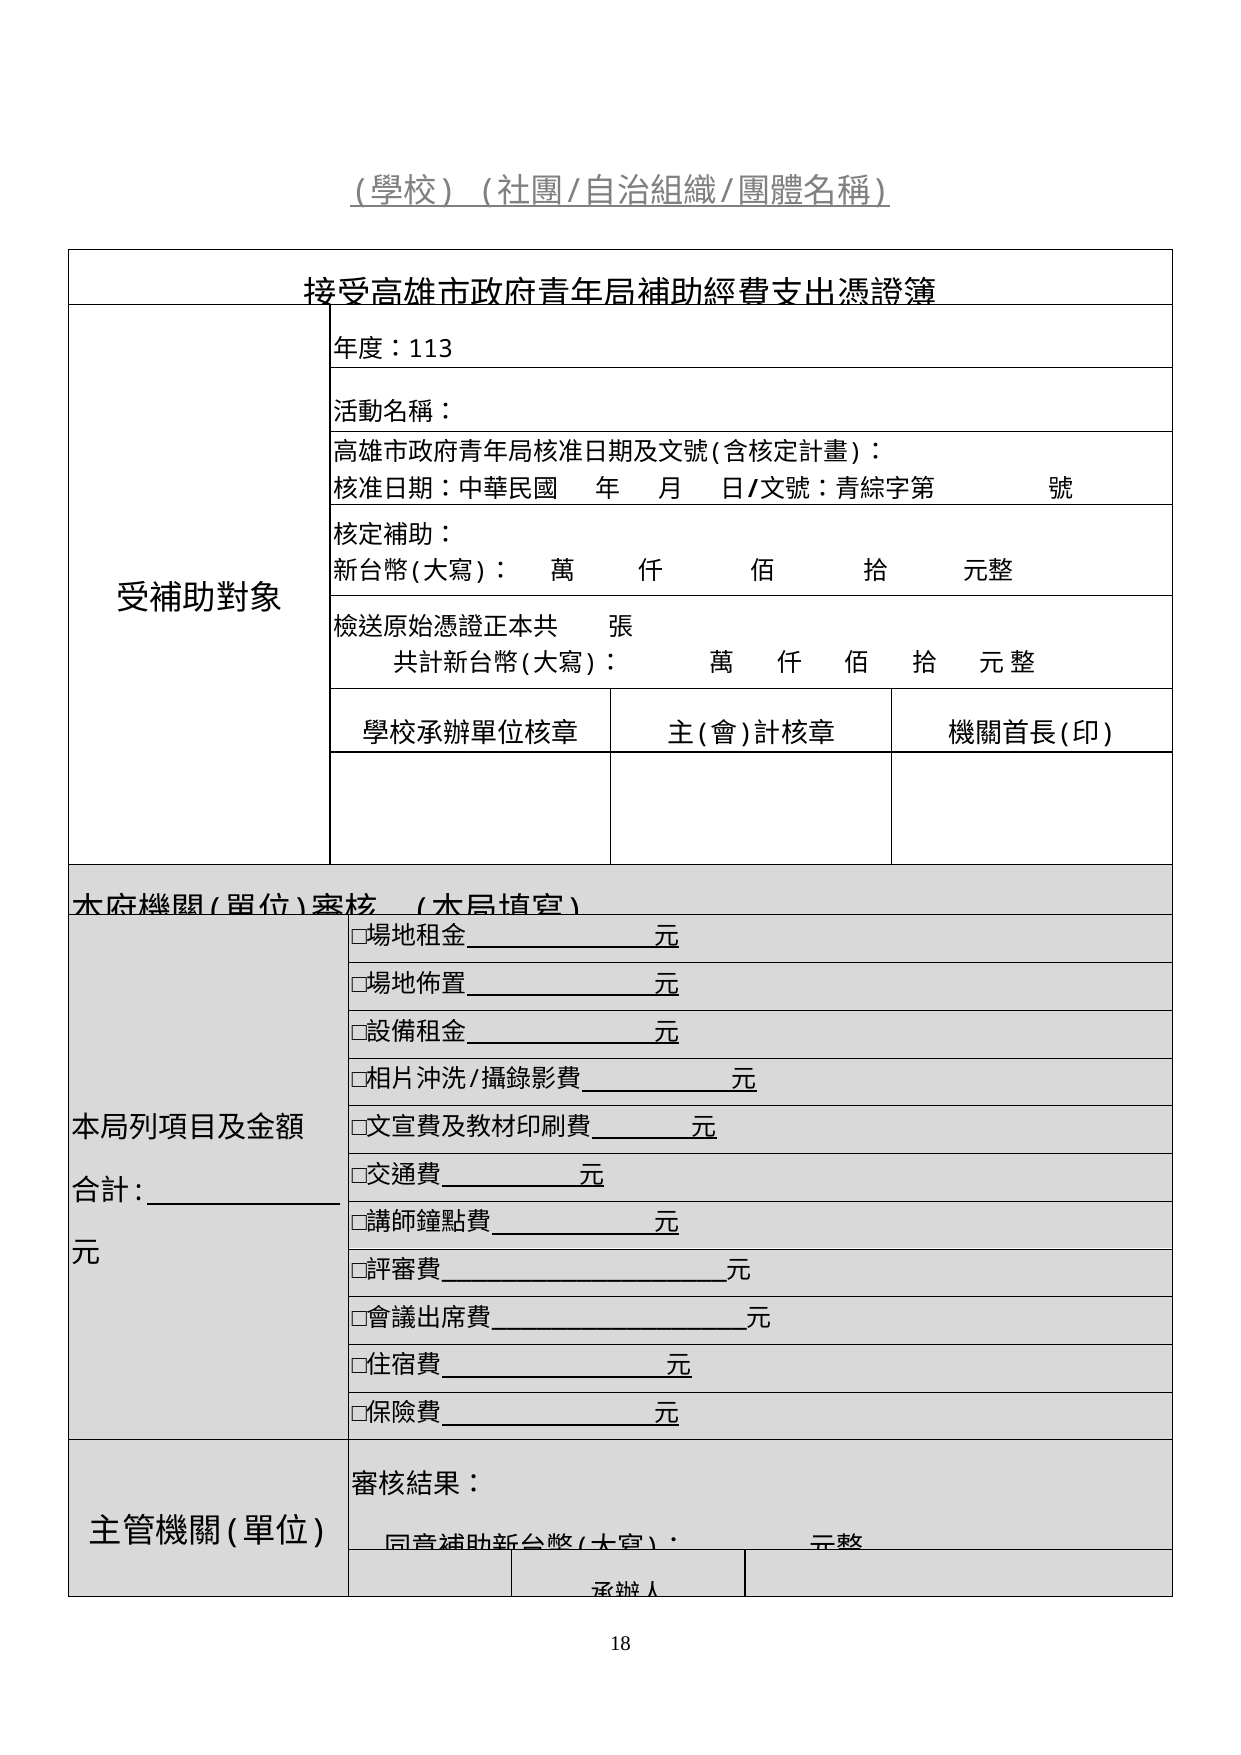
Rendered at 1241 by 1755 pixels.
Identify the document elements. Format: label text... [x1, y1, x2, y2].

table_cell [746, 1550, 1172, 1596]
table_cell 活動名稱： [331, 368, 1172, 431]
table_cell □保險費 元 [349, 1393, 1172, 1439]
table_cell 審核結果： 同意補助新台幣(大寫)： 元整 (阿拉伯數字)： 元 [349, 1440, 1172, 1549]
table_header (學校) (社團/自治組織/團體名稱) [68, 166, 1172, 249]
table_cell □場地租金 元 [349, 915, 1172, 962]
table_cell 受補助對象 [69, 305, 329, 864]
table_cell □場地佈置 元 [349, 963, 1172, 1010]
table_cell 主(會)計核章 [611, 689, 891, 751]
table_cell 承辦人 [512, 1550, 744, 1596]
table_cell □設備租金 元 [349, 1011, 1172, 1058]
table_cell □住宿費 元 [349, 1345, 1172, 1392]
table_cell □會議出席費_________________元 [349, 1297, 1172, 1344]
table_cell □相片沖洗/攝錄影費 元 [349, 1059, 1172, 1105]
table_cell 核定補助： 新台幣(大寫)： 萬 仟 佰 拾 元整 [331, 505, 1172, 595]
table_cell 本府機關(單位)審核 (本局填寫) [69, 865, 1172, 914]
table_cell □評審費___________________元 [349, 1250, 1172, 1296]
table_cell 學校承辦單位核章 [331, 689, 610, 751]
table_cell [611, 753, 891, 864]
table_cell [331, 753, 610, 864]
table_cell 高雄市政府青年局核准日期及文號(含核定計畫)： 核准日期：中華民國 年 月 日/文號：青綜字第 號 [331, 432, 1172, 504]
table_cell [892, 753, 1172, 864]
table_cell 主管機關(單位) [69, 1440, 348, 1596]
table_cell 審核單位核章 [349, 1550, 511, 1596]
table_cell 接受高雄市政府青年局補助經費支出憑證簿 [69, 250, 1172, 304]
table_cell □文宣費及教材印刷費 元 [349, 1106, 1172, 1153]
table_cell 本局列項目及金額 合計: 元 [69, 915, 348, 1439]
table_cell 機關首長(印) [892, 689, 1172, 751]
table_cell 年度：113 [331, 305, 1172, 367]
table_cell □講師鐘點費 元 [349, 1202, 1172, 1248]
table_cell 檢送原始憑證正本共 張 共計新台幣(大寫)： 萬 仟 佰 拾 元整 [331, 596, 1172, 688]
table_cell □交通費 元 [349, 1154, 1172, 1201]
